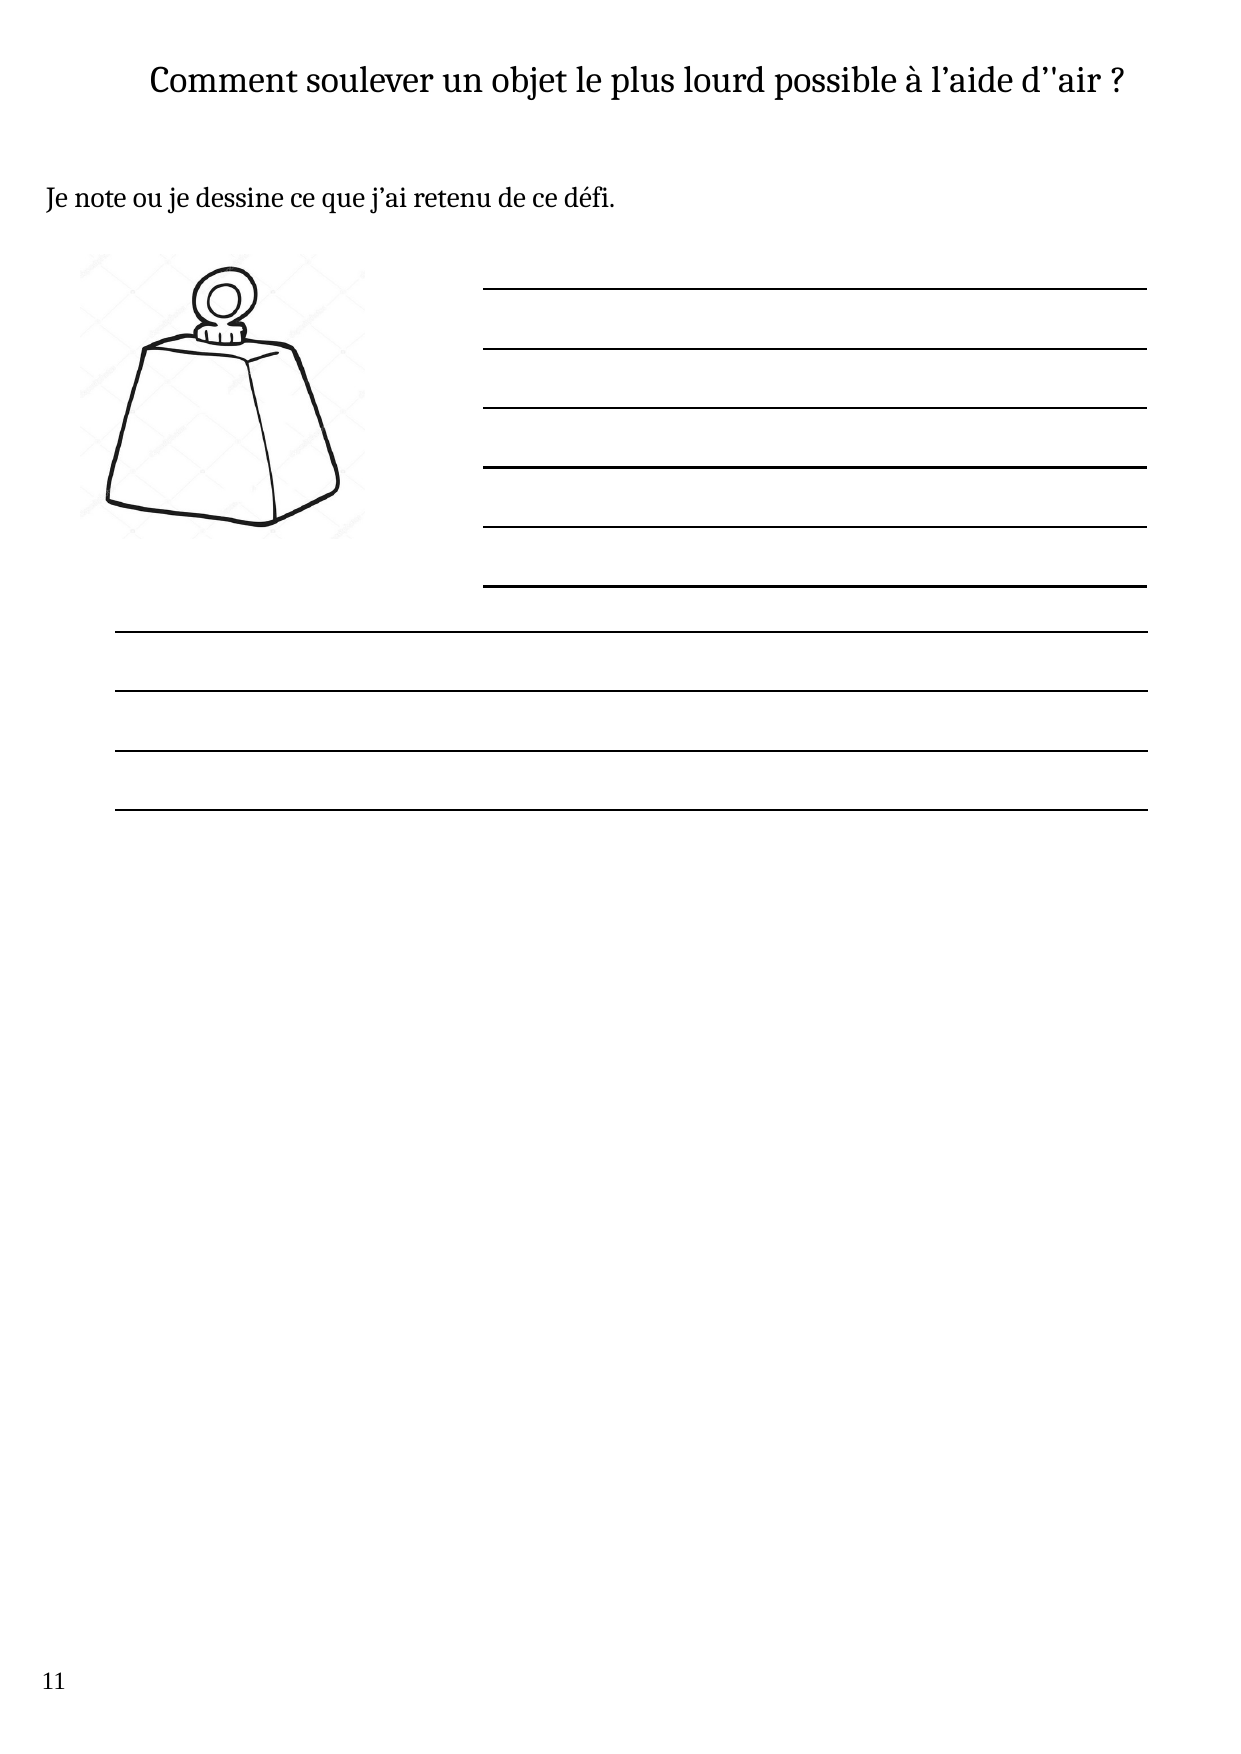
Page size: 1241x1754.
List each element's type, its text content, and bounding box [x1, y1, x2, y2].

table_header [404, 249, 1199, 597]
list Comment soulever un objet le plus lourd possible à l’aide d’'air ? [40, 59, 1198, 102]
list Je note ou je dessine ce que j’ai retenu de ce défi. [44, 182, 1199, 215]
table_header [41, 255, 404, 597]
table_header [41, 249, 404, 254]
picture [80, 254, 365, 539]
